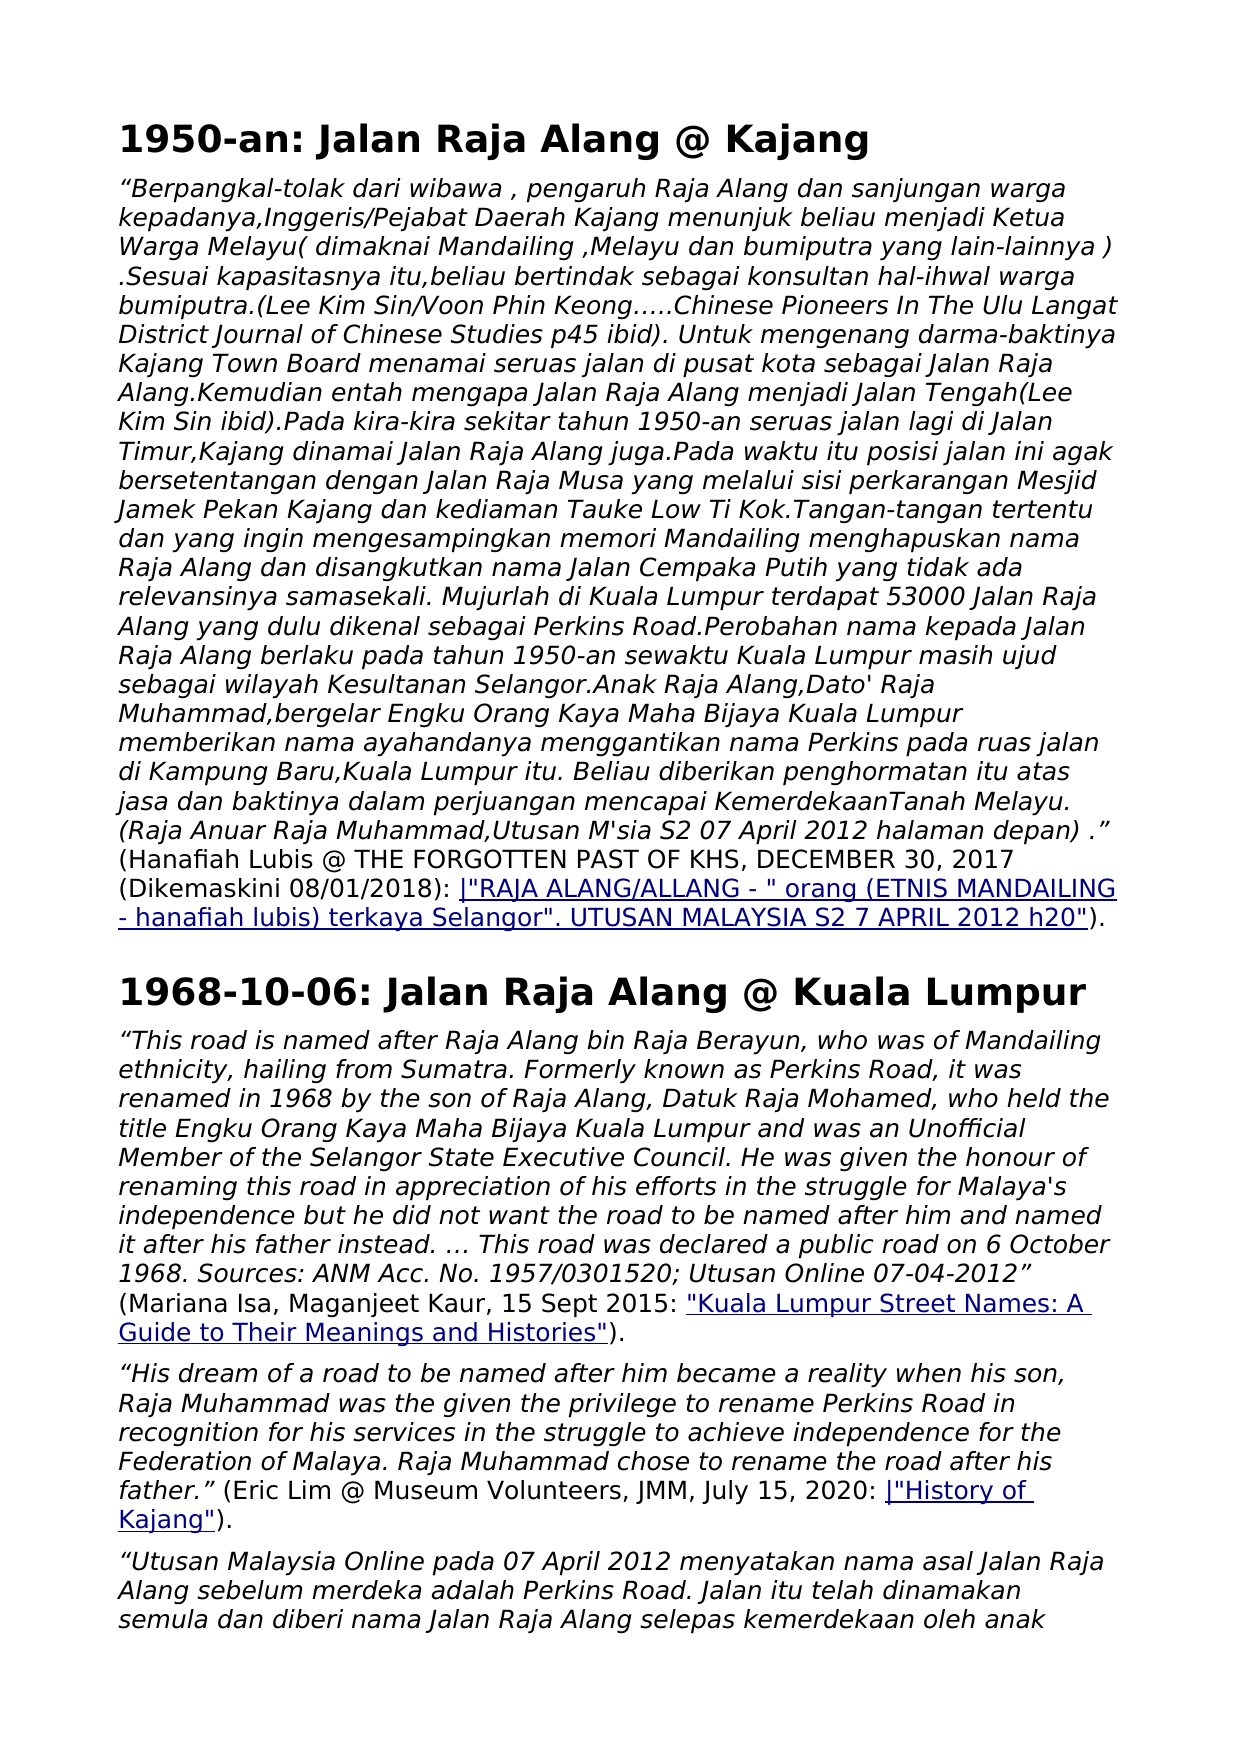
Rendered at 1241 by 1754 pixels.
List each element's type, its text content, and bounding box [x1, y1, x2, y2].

subtitle 1968-10-06: Jalan Raja Alang @ Kuala Lumpur [118, 970, 1122, 1014]
text “Utusan Malaysia Online pada 07 April 2012 menyatakan nama asal Jalan Raja Alang sebelum merdeka adalah Perkins Road. Jalan itu telah dinamakan semula dan diberi nama Jalan Raja Alang selepas kemerdekaan oleh anak [118, 1547, 1122, 1634]
text “Berpangkal-tolak dari wibawa , pengaruh Raja Alang dan sanjungan warga kepadanya,Inggeris/Pejabat Daerah Kajang menunjuk beliau menjadi Ketua Warga Melayu( dimaknai Mandailing ,Melayu dan bumiputra yang lain-lainnya ) .Sesuai kapasitasnya itu,beliau bertindak sebagai konsultan hal-ihwal warga bumiputra.(Lee Kim Sin/Voon Phin Keong…..Chinese Pioneers In The Ulu Langat District Journal of Chinese Studies p45 ibid). Untuk mengenang darma-baktinya Kajang Town Board menamai seruas jalan di pusat kota sebagai Jalan Raja Alang.Kemudian entah mengapa Jalan Raja Alang menjadi Jalan Tengah(Lee Kim Sin ibid).Pada kira-kira sekitar tahun 1950-an seruas jalan lagi di Jalan Timur,Kajang dinamai Jalan Raja Alang juga.Pada waktu itu posisi jalan ini agak bersetentangan dengan Jalan Raja Musa yang melalui sisi perkarangan Mesjid Jamek Pekan Kajang dan kediaman Tauke Low Ti Kok.Tangan-tangan tertentu dan yang ingin mengesampingkan memori Mandailing menghapuskan nama Raja Alang dan disangkutkan nama Jalan Cempaka Putih yang tidak ada relevansinya samasekali. Mujurlah di Kuala Lumpur terdapat 53000 Jalan Raja Alang yang dulu dikenal sebagai Perkins Road.Perobahan nama kepada Jalan Raja Alang berlaku pada tahun 1950-an sewaktu Kuala Lumpur masih ujud sebagai wilayah Kesultanan Selangor.Anak Raja Alang,Dato' Raja Muhammad,bergelar Engku Orang Kaya Maha Bijaya Kuala Lumpur memberikan nama ayahandanya menggantikan nama Perkins pada ruas jalan di Kampung Baru,Kuala Lumpur itu. Beliau diberikan penghormatan itu atas jasa dan baktinya dalam perjuangan mencapai KemerdekaanTanah Melayu.(Raja Anuar Raja Muhammad,Utusan M'sia S2 07 April 2012 halaman depan) .” (Hanafiah Lubis @ THE FORGOTTEN PAST OF KHS, DECEMBER 30, 2017 (Dikemaskini 08/01/2018): |"RAJA ALANG/ALLANG - " orang (ETNIS MANDAILING - hanafiah lubis) terkaya Selangor". UTUSAN MALAYSIA S2 7 APRIL 2012 h20"). [118, 174, 1122, 933]
text “This road is named after Raja Alang bin Raja Berayun, who was of Mandailing ethnicity, hailing from Sumatra. Formerly known as Perkins Road, it was renamed in 1968 by the son of Raja Alang, Datuk Raja Mohamed, who held the title Engku Orang Kaya Maha Bijaya Kuala Lumpur and was an Unofficial Member of the Selangor State Executive Council. He was given the honour of renaming this road in appreciation of his efforts in the struggle for Malaya's independence but he did not want the road to be named after him and named it after his father instead. … This road was declared a public road on 6 October 1968. Sources: ANM Acc. No. 1957/0301520; Utusan Online 07-04-2012” (Mariana Isa, Maganjeet Kaur, 15 Sept 2015: "Kuala Lumpur Street Names: A Guide to Their Meanings and Histories"). [118, 1026, 1122, 1347]
text “His dream of a road to be named after him became a reality when his son, Raja Muhammad was the given the privilege to rename Perkins Road in recognition for his services in the struggle to achieve independence for the Federation of Malaya. Raja Muhammad chose to rename the road after his father.” (Eric Lim @ Museum Volunteers, JMM, July 15, 2020: |"History of Kajang"). [118, 1359, 1122, 1534]
subtitle 1950-an: Jalan Raja Alang @ Kajang [118, 118, 1122, 162]
